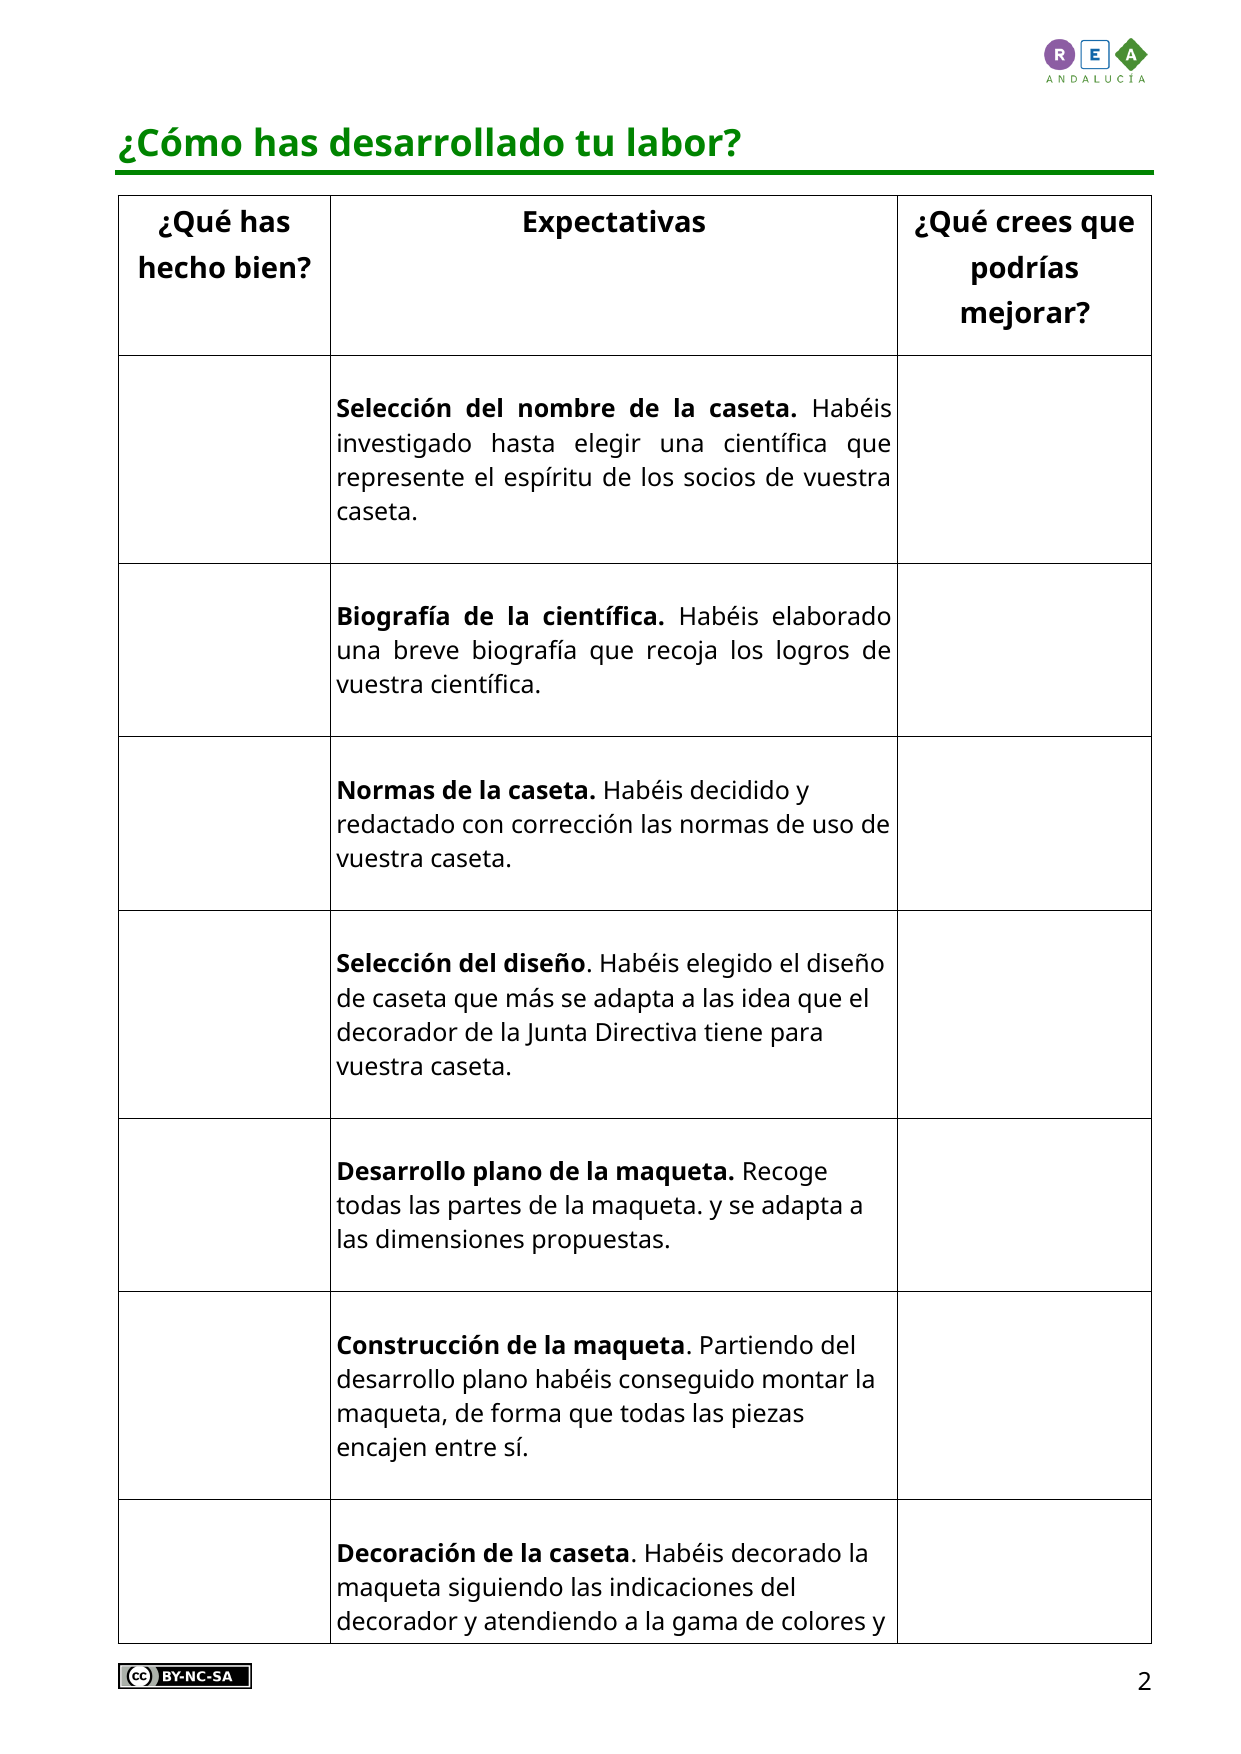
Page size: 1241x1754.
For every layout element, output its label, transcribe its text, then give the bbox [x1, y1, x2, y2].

table_cell Selección del nombre de la caseta. Habéis investigado hasta elegir una científica que represente el espíritu de los socios de vuestra caseta. [331, 356, 897, 563]
table_cell Normas de la caseta. Habéis decidido y redactado con corrección las normas de uso de vuestra caseta. [331, 737, 897, 910]
table_cell [898, 564, 1151, 736]
picture [1039, 33, 1152, 88]
table_cell Biografía de la científica. Habéis elaborado una breve biografía que recoja los logros de vuestra científica. [331, 564, 897, 736]
table_cell [898, 356, 1151, 563]
table_cell Selección del diseño. Habéis elegido el diseño de caseta que más se adapta a las idea que el decorador de la Junta Directiva tiene para vuestra caseta. [331, 911, 897, 1118]
table_cell [119, 911, 330, 1118]
table_cell [119, 564, 330, 736]
table_cell [898, 1292, 1151, 1499]
table_header ¿Qué crees que podrías mejorar? [898, 196, 1151, 355]
table_cell [898, 911, 1151, 1118]
table_cell [898, 737, 1151, 910]
table_cell Decoración de la caseta. Habéis decorado la maqueta siguiendo las indicaciones del decorador y atendiendo a la gama de colores y [331, 1500, 897, 1643]
table_cell [119, 356, 330, 563]
table_cell [898, 1119, 1151, 1291]
table_cell Construcción de la maqueta. Partiendo del desarrollo plano habéis conseguido montar la maqueta, de forma que todas las piezas encajen entre sí. [331, 1292, 897, 1499]
table_cell [898, 1500, 1151, 1643]
table_cell [119, 1500, 330, 1643]
table_cell [119, 737, 330, 910]
picture [118, 1663, 536, 1698]
table_cell Desarrollo plano de la maqueta. Recoge todas las partes de la maqueta. y se adapta a las dimensiones propuestas. [331, 1119, 897, 1291]
subtitle ¿Cómo has desarrollado tu labor? [115, 113, 1154, 170]
table_header Expectativas [331, 196, 897, 355]
table_cell [119, 1119, 330, 1291]
table_cell [119, 1292, 330, 1499]
table_header ¿Qué has hecho bien? [119, 196, 330, 355]
